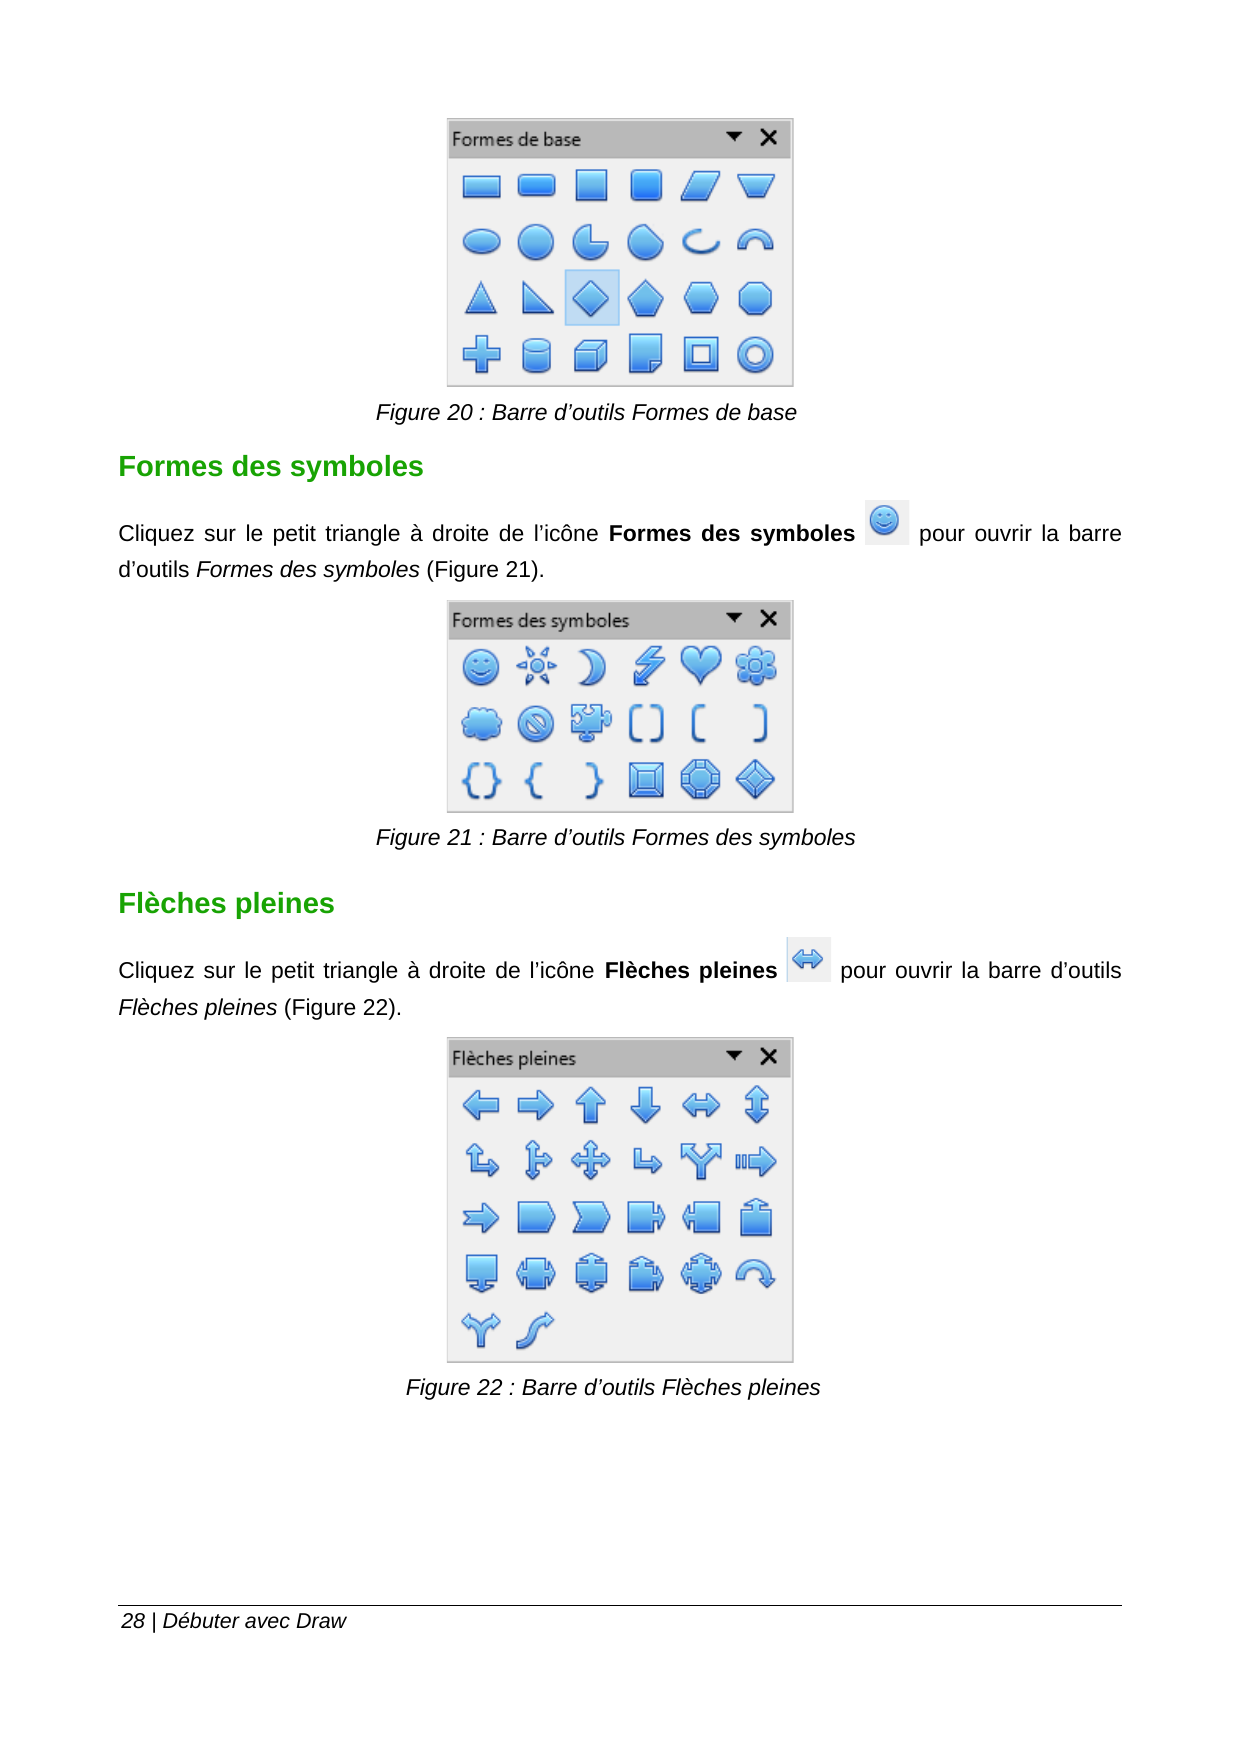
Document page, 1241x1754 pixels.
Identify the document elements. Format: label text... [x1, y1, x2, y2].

picture [446, 600, 794, 813]
text Figure 22 : Barre d’outils Flèches pleines [406, 1374, 835, 1400]
picture [786, 937, 832, 982]
text Cliquez sur le petit triangle à droite de l’icône Formes des symboles pour ouvrir la barre d’outils Formes des symboles (Figure 21). [118, 494, 1122, 582]
picture [446, 118, 794, 387]
subtitle Formes des symboles [118, 449, 1122, 482]
subtitle Flèches pleines [118, 886, 1122, 920]
picture [865, 500, 910, 545]
text Cliquez sur le petit triangle à droite de l’icône Flèches pleines pour ouvrir la barre d’outils Flèches pleines (Figure 22). [118, 931, 1122, 1020]
picture [446, 1037, 794, 1363]
text Figure 20 : Barre d’outils Formes de base [376, 399, 865, 425]
text Figure 21 : Barre d’outils Formes des symboles [376, 824, 865, 851]
